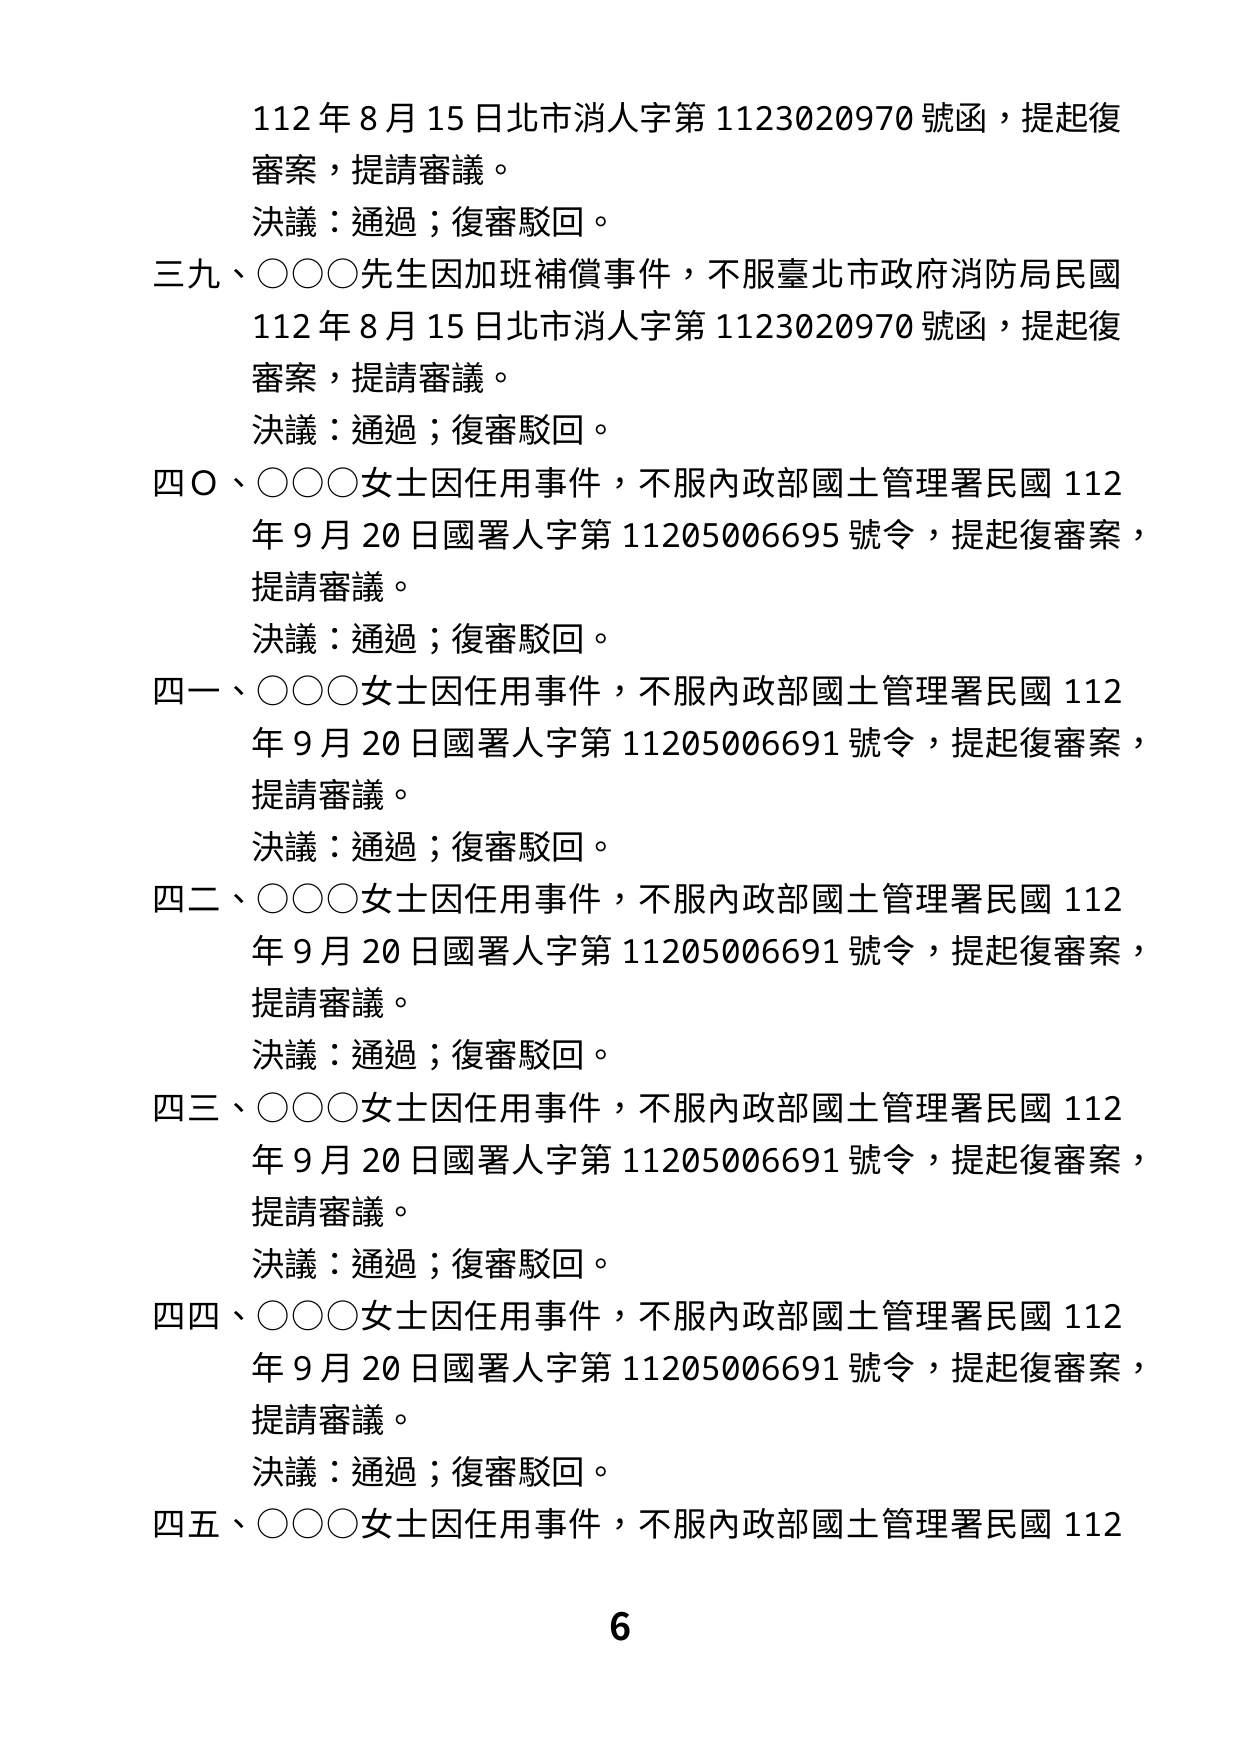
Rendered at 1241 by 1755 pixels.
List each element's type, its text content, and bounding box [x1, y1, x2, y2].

text 決議：通過；復審駁回。 [251, 401, 1122, 453]
text 四一、○○○女士因任用事件，不服內政部國土管理署民國112年9月20日國署人字第11205006691號令，提起復審案，提請審議。 [118, 662, 1122, 818]
text 決議：通過；復審駁回。 [251, 1443, 1122, 1495]
text 四三、○○○女士因任用事件，不服內政部國土管理署民國112年9月20日國署人字第11205006691號令，提起復審案，提請審議。 [118, 1078, 1122, 1234]
text 決議：通過；復審駁回。 [251, 1234, 1122, 1287]
text 四五、○○○女士因任用事件，不服內政部國土管理署民國112年9月20日國署人字第11205006691號令，提起復審案，提請審議。 [118, 1495, 1122, 1547]
text 決議：通過；復審駁回。 [251, 609, 1122, 662]
text 決議：通過；復審駁回。 [251, 1026, 1122, 1078]
text 112年8月15日北市消人字第1123020970號函，提起復審案，提請審議。 [118, 89, 1122, 193]
text 決議：通過；復審駁回。 [251, 818, 1122, 870]
text 四二、○○○女士因任用事件，不服內政部國土管理署民國112年9月20日國署人字第11205006691號令，提起復審案，提請審議。 [118, 870, 1122, 1026]
text 四四、○○○女士因任用事件，不服內政部國土管理署民國112年9月20日國署人字第11205006691號令，提起復審案，提請審議。 [118, 1287, 1122, 1443]
text 三九、○○○先生因加班補償事件，不服臺北市政府消防局民國112年8月15日北市消人字第1123020970號函，提起復審案，提請審議。 [118, 245, 1122, 401]
text 四Ｏ、○○○女士因任用事件，不服內政部國土管理署民國112年9月20日國署人字第11205006695號令，提起復審案，提請審議。 [118, 453, 1122, 609]
text 決議：通過；復審駁回。 [251, 193, 1122, 245]
